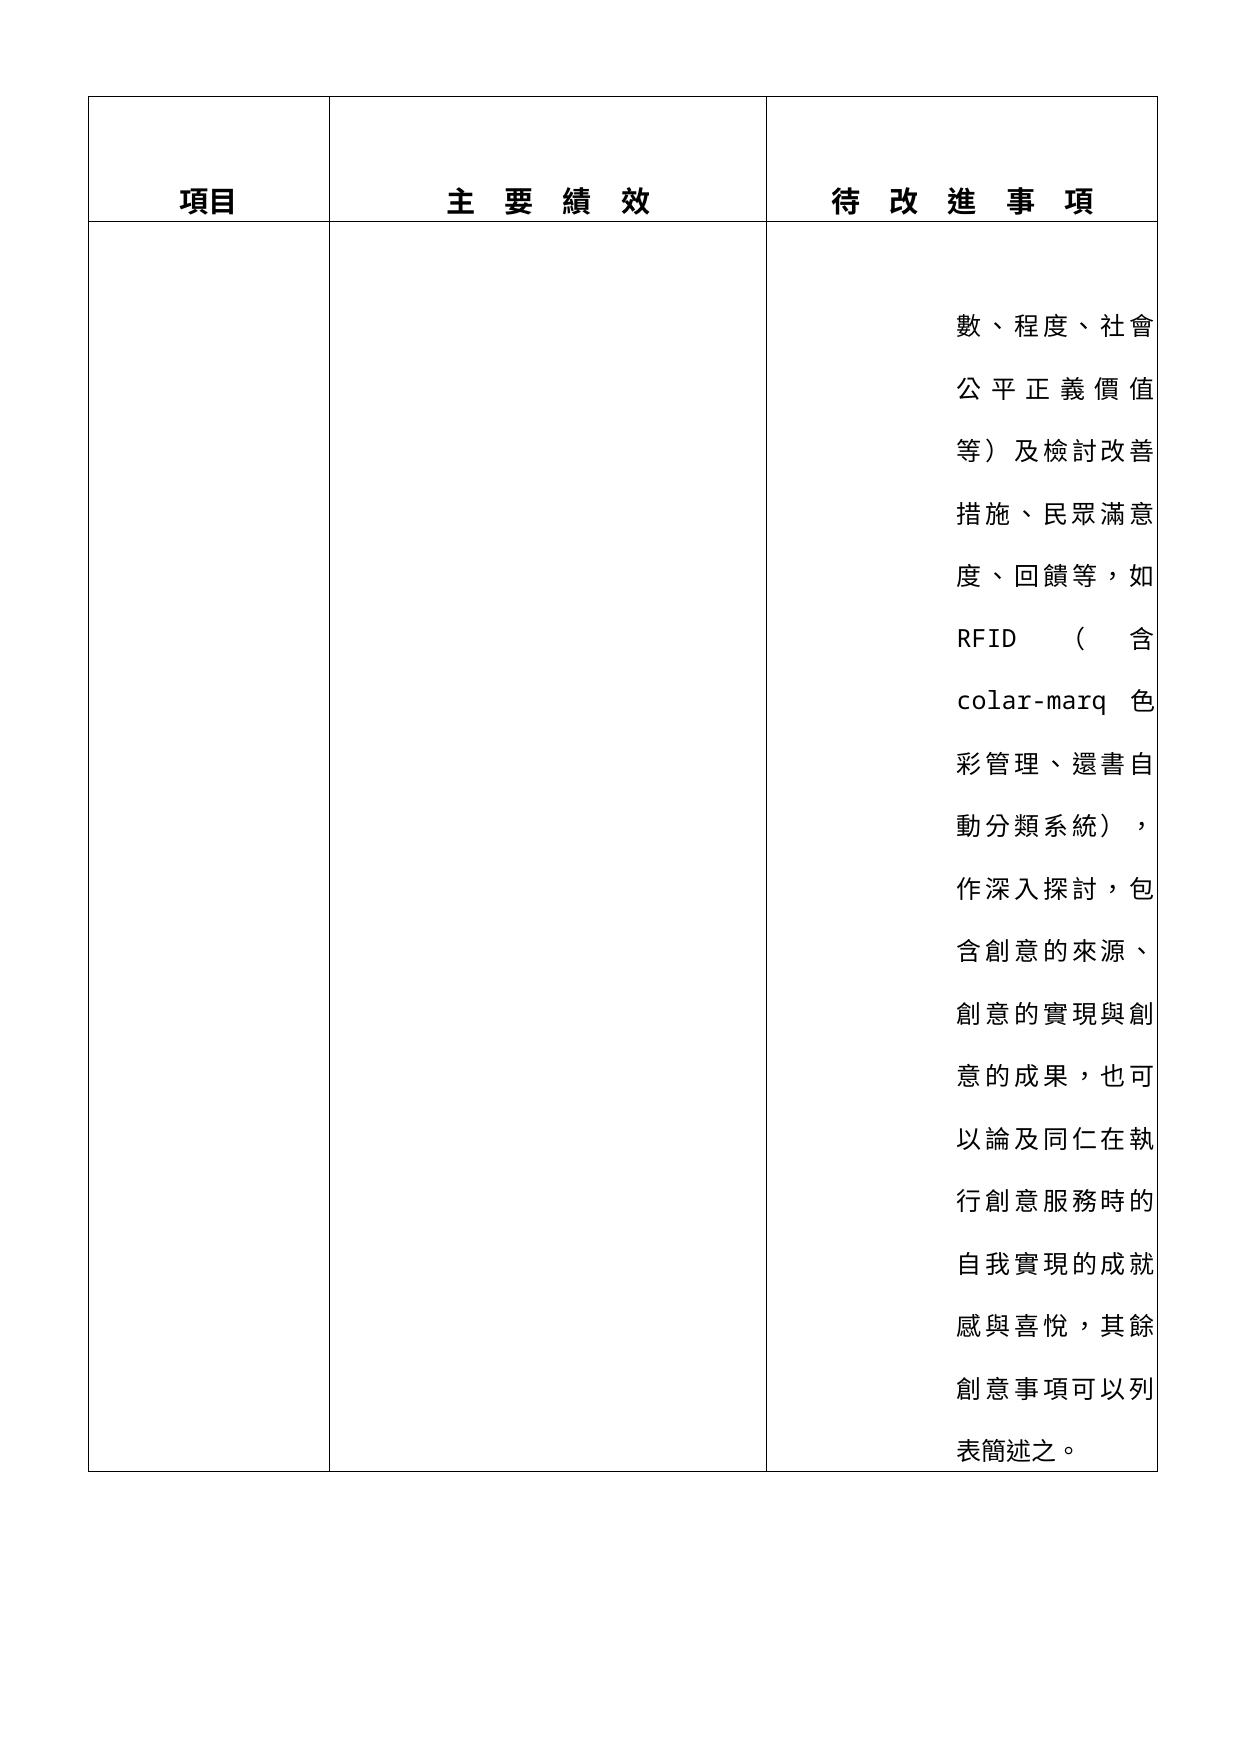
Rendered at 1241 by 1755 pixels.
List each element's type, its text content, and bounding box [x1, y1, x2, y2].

table_cell [89, 222, 329, 1471]
table_cell 數、程度、社會公平正義價值等）及檢討改善措施、民眾滿意度、回饋等，如RFID（含colar-marq色彩管理、還書自動分類系統），作深入探討，包含創意的來源、創意的實現與創意的成果，也可以論及同仁在執行創意服務時的自我實現的成就感與喜悅，其餘創意事項可以列表簡述之。 [767, 222, 1157, 1471]
table_header 主 要 績 效 [330, 97, 766, 221]
table_header 待 改 進 事 項 [767, 97, 1157, 221]
table_header 項目 [89, 97, 329, 221]
table_cell [330, 222, 766, 1471]
